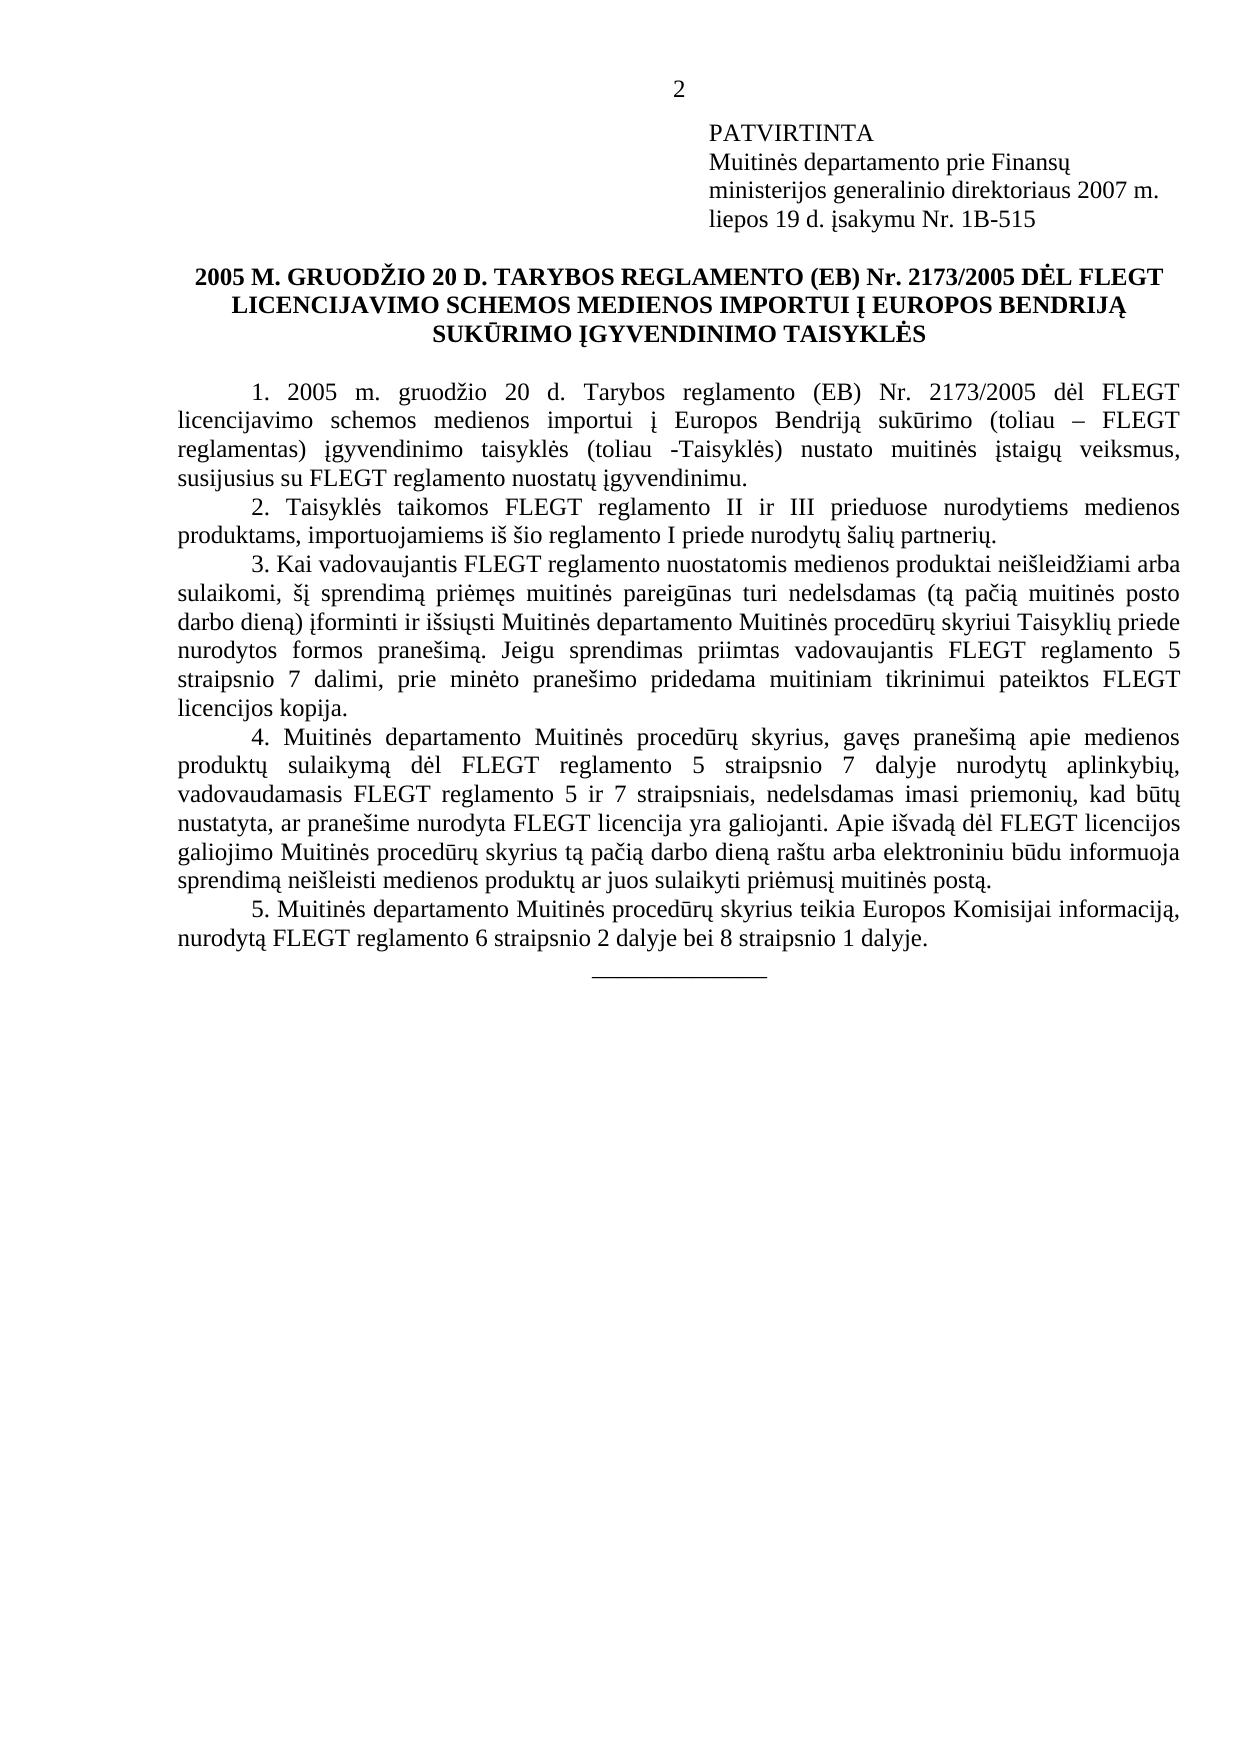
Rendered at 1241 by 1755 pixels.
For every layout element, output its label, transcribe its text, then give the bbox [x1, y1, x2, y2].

text ______________ [177, 952, 1181, 981]
text liepos 19 d. įsakymu Nr. 1B-515 [177, 204, 1181, 233]
text ministerijos generalinio direktoriaus 2007 m. [177, 176, 1181, 204]
text 2005 M. GRUODŽIO 20 D. TARYBOS REGLAMENTO (EB) Nr. 2173/2005 DĖL FLEGT LICENCIJAVIMO SCHEMOS MEDIENOS IMPORTUI Į EUROPOS BENDRIJĄ SUKŪRIMO ĮGYVENDINIMO TAISYKLĖS [177, 262, 1181, 348]
text 2. Taisyklės taikomos FLEGT reglamento II ir III prieduose nurodytiems medienos produktams, importuojamiems iš šio reglamento I priede nurodytų šalių partnerių. [177, 492, 1181, 549]
text 5. Muitinės departamento Muitinės procedūrų skyrius teikia Europos Komisijai informaciją, nurodytą FLEGT reglamento 6 straipsnio 2 dalyje bei 8 straipsnio 1 dalyje. [177, 894, 1181, 952]
text 4. Muitinės departamento Muitinės procedūrų skyrius, gavęs pranešimą apie medienos produktų sulaikymą dėl FLEGT reglamento 5 straipsnio 7 dalyje nurodytų aplinkybių, vadovaudamasis FLEGT reglamento 5 ir 7 straipsniais, nedelsdamas imasi priemonių, kad būtų nustatyta, ar pranešime nurodyta FLEGT licencija yra galiojanti. Apie išvadą dėl FLEGT licencijos galiojimo Muitinės procedūrų skyrius tą pačią darbo dieną raštu arba elektroniniu būdu informuoja sprendimą neišleisti medienos produktų ar juos sulaikyti priėmusį muitinės postą. [177, 722, 1181, 894]
text PATVIRTINTA [177, 118, 1181, 147]
text Muitinės departamento prie Finansų [177, 147, 1181, 176]
text 3. Kai vadovaujantis FLEGT reglamento nuostatomis medienos produktai neišleidžiami arba sulaikomi, šį sprendimą priėmęs muitinės pareigūnas turi nedelsdamas (tą pačią muitinės posto darbo dieną) įforminti ir išsiųsti Muitinės departamento Muitinės procedūrų skyriui Taisyklių priede nurodytos formos pranešimą. Jeigu sprendimas priimtas vadovaujantis FLEGT reglamento 5 straipsnio 7 dalimi, prie minėto pranešimo pridedama muitiniam tikrinimui pateiktos FLEGT licencijos kopija. [177, 549, 1181, 722]
text 1. 2005 m. gruodžio 20 d. Tarybos reglamento (EB) Nr. 2173/2005 dėl FLEGT licencijavimo schemos medienos importui į Europos Bendriją sukūrimo (toliau – FLEGT reglamentas) įgyvendinimo taisyklės (toliau -Taisyklės) nustato muitinės įstaigų veiksmus, susijusius su FLEGT reglamento nuostatų įgyvendinimu. [177, 377, 1181, 492]
